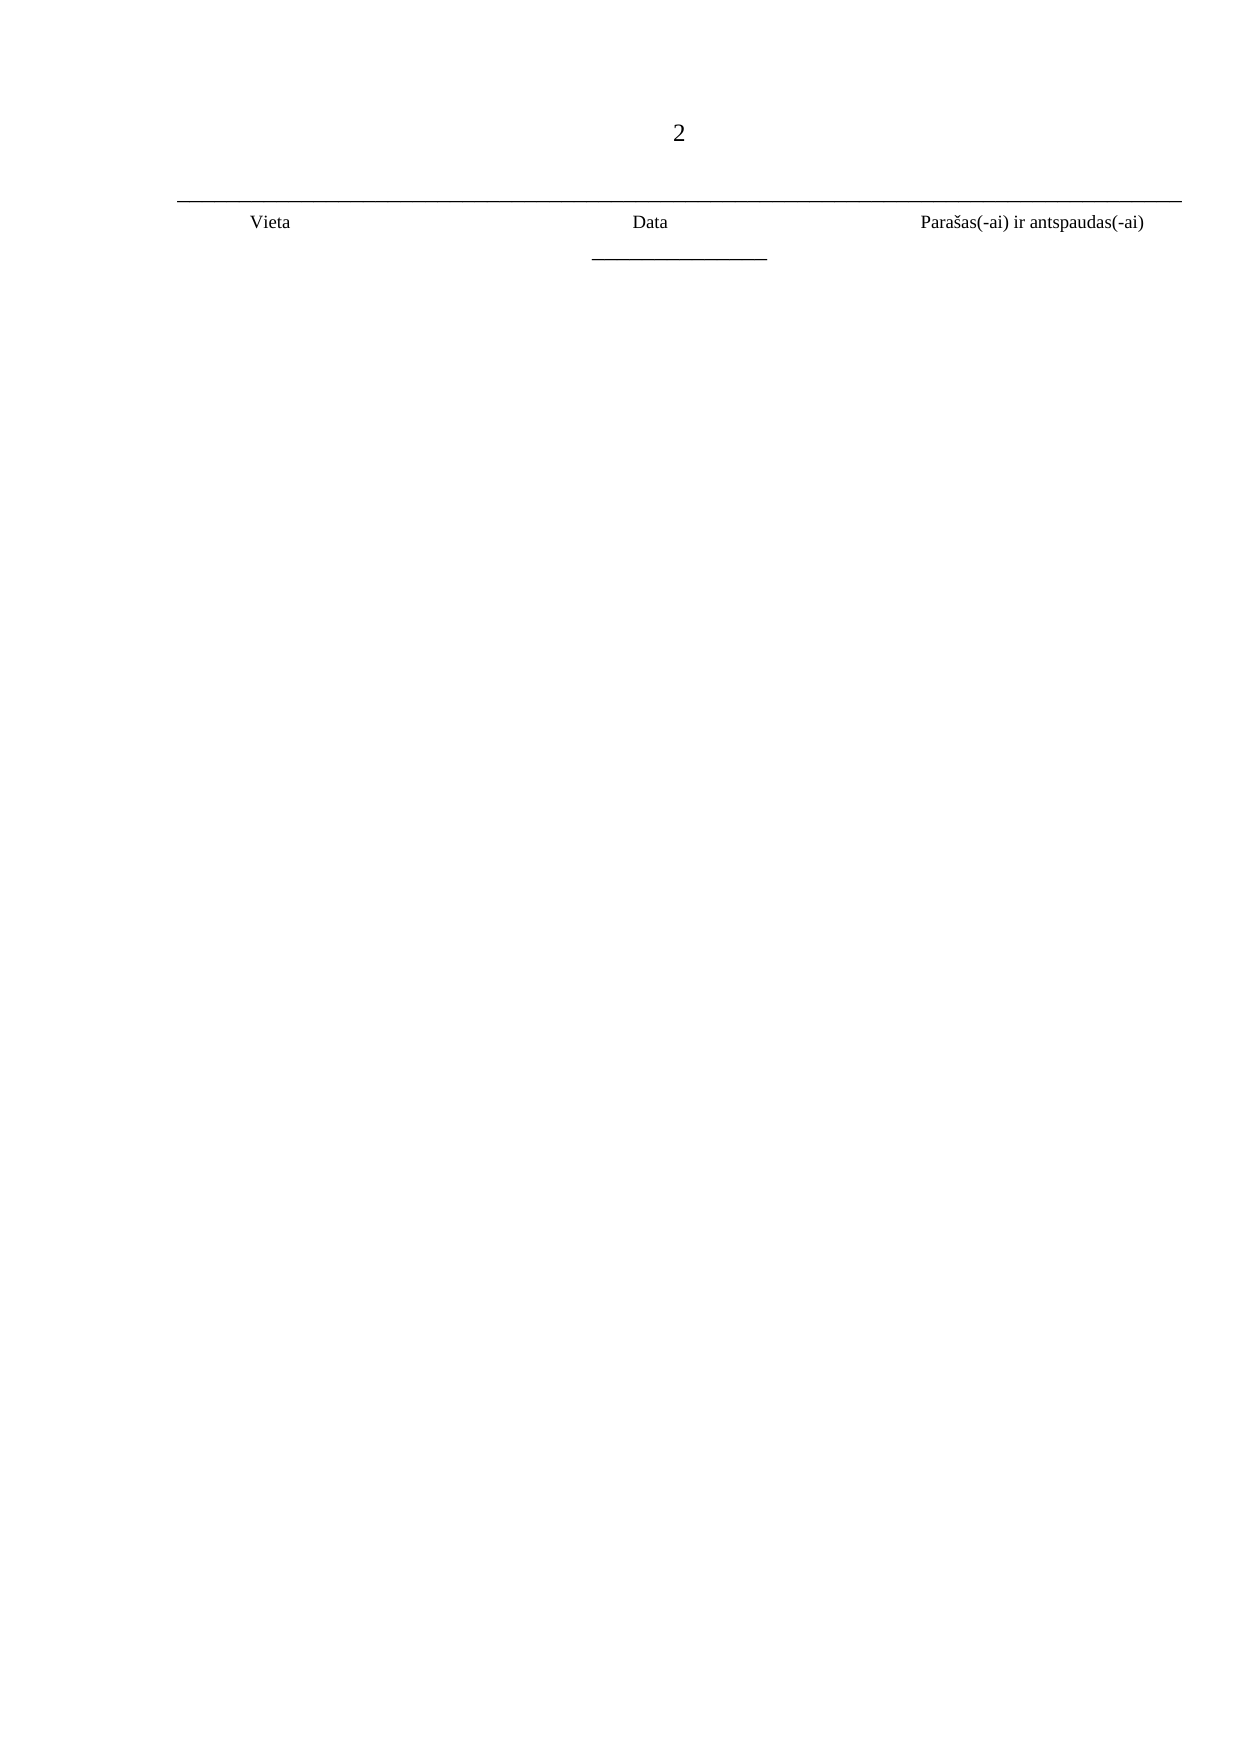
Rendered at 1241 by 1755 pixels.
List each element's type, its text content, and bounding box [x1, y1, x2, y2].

text Vieta Data Parašas(-ai) ir antspaudas(-ai) [177, 205, 1181, 234]
text ______________ [177, 234, 1181, 263]
